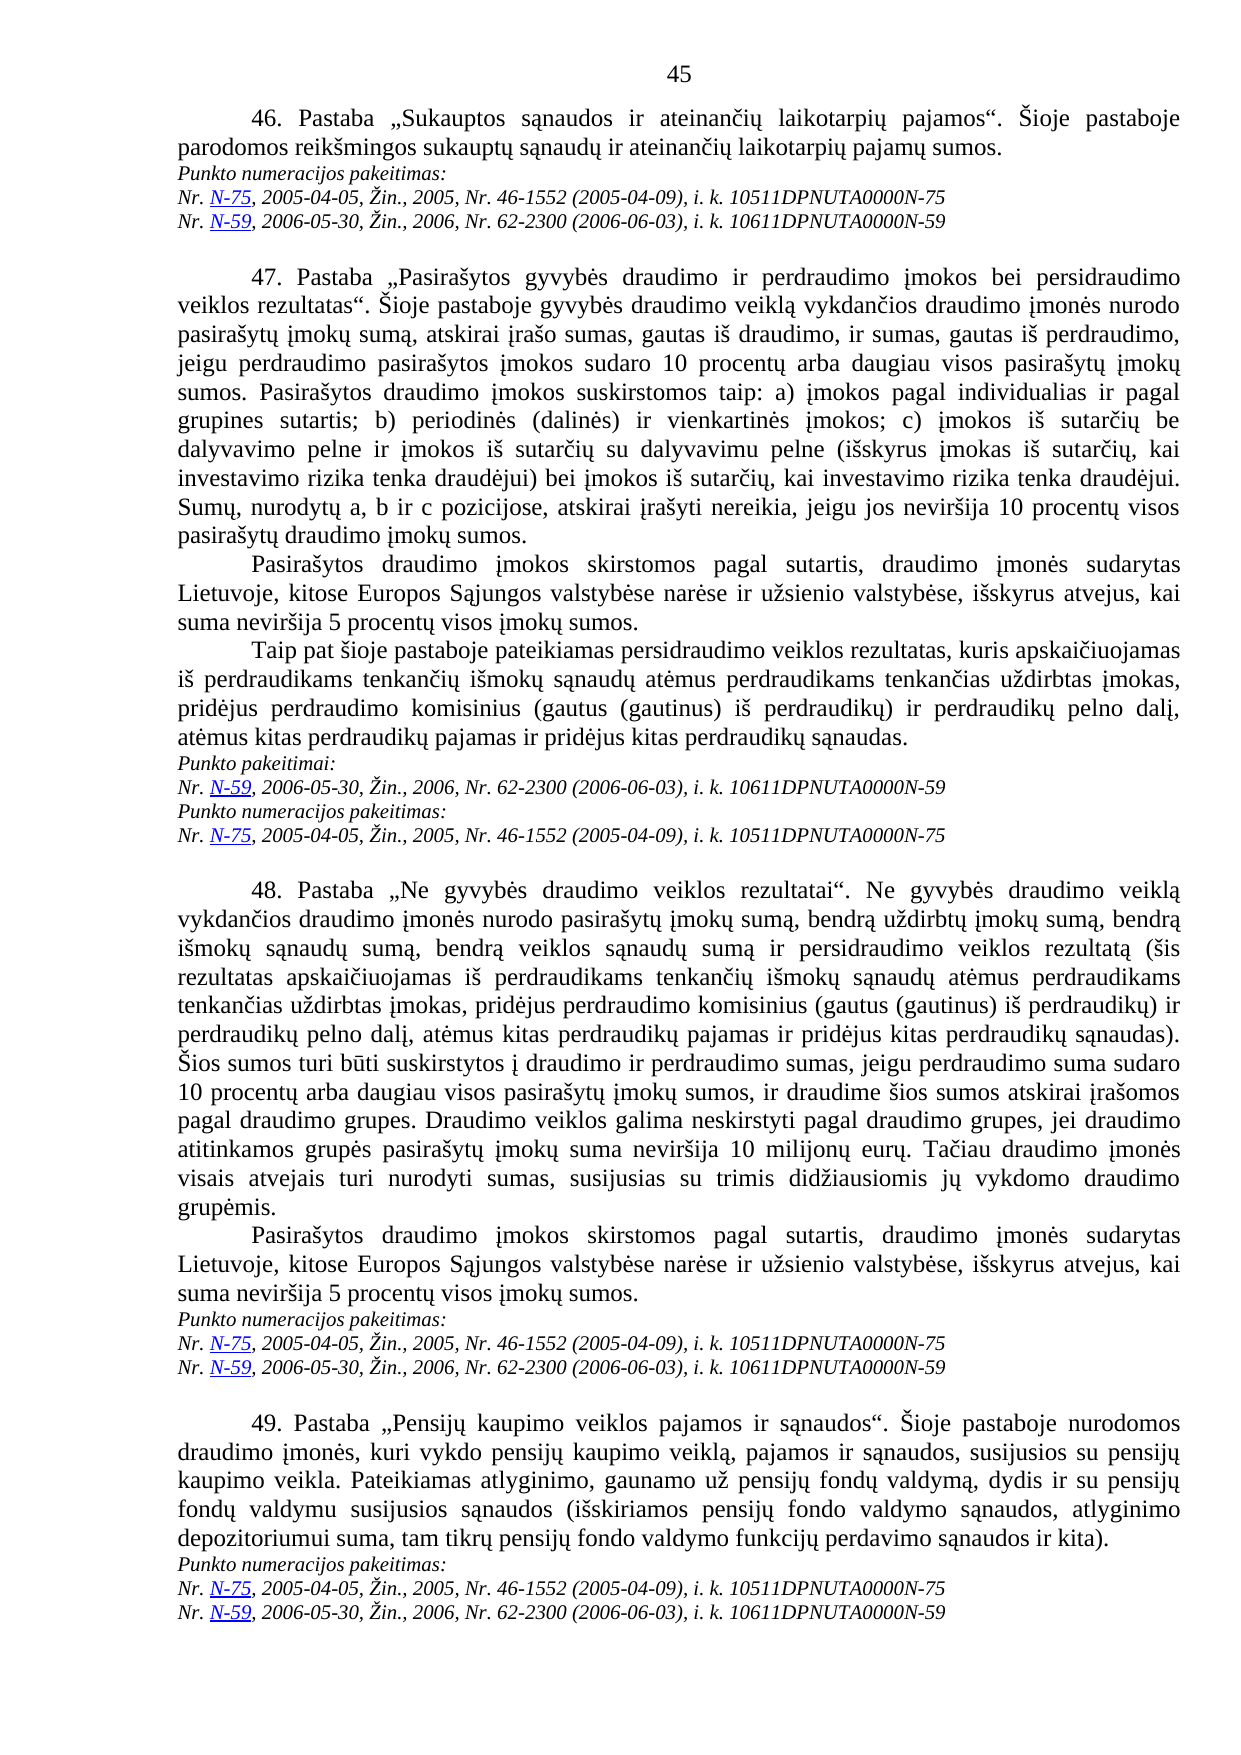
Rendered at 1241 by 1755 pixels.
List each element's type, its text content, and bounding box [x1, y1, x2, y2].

text 47. Pastaba „Pasirašytos gyvybės draudimo ir perdraudimo įmokos bei persidraudimo veiklos rezultatas“. Šioje pastaboje gyvybės draudimo veiklą vykdančios draudimo įmonės nurodo pasirašytų įmokų sumą, atskirai įrašo sumas, gautas iš draudimo, ir sumas, gautas iš perdraudimo, jeigu perdraudimo pasirašytos įmokos sudaro 10 procentų arba daugiau visos pasirašytų įmokų sumos. Pasirašytos draudimo įmokos suskirstomos taip: a) įmokos pagal individualias ir pagal grupines sutartis; b) periodinės (dalinės) ir vienkartinės įmokos; c) įmokos iš sutarčių be dalyvavimo pelne ir įmokos iš sutarčių su dalyvavimu pelne (išskyrus įmokas iš sutarčių, kai investavimo rizika tenka draudėjui) bei įmokos iš sutarčių, kai investavimo rizika tenka draudėjui. Sumų, nurodytų a, b ir c pozicijose, atskirai įrašyti nereikia, jeigu jos neviršija 10 procentų visos pasirašytų draudimo įmokų sumos. [177, 262, 1181, 549]
text Nr. N-75, 2005-04-05, Žin., 2005, Nr. 46-1552 (2005-04-09), i. k. 10511DPNUTA0000N-75 [177, 1331, 1181, 1355]
text Punkto pakeitimai: [177, 751, 1181, 775]
text Nr. N-75, 2005-04-05, Žin., 2005, Nr. 46-1552 (2005-04-09), i. k. 10511DPNUTA0000N-75 [177, 1576, 1181, 1600]
text Nr. N-59, 2006-05-30, Žin., 2006, Nr. 62-2300 (2006-06-03), i. k. 10611DPNUTA0000N-59 [177, 775, 1181, 799]
text Punkto numeracijos pakeitimas: [177, 161, 1181, 185]
text Nr. N-59, 2006-05-30, Žin., 2006, Nr. 62-2300 (2006-06-03), i. k. 10611DPNUTA0000N-59 [177, 1600, 1181, 1624]
text Punkto numeracijos pakeitimas: [177, 1307, 1181, 1331]
text Nr. N-75, 2005-04-05, Žin., 2005, Nr. 46-1552 (2005-04-09), i. k. 10511DPNUTA0000N-75 [177, 185, 1181, 209]
text Nr. N-59, 2006-05-30, Žin., 2006, Nr. 62-2300 (2006-06-03), i. k. 10611DPNUTA0000N-59 [177, 1355, 1181, 1379]
text Punkto numeracijos pakeitimas: [177, 799, 1181, 823]
text Punkto numeracijos pakeitimas: [177, 1552, 1181, 1576]
text Pasirašytos draudimo įmokos skirstomos pagal sutartis, draudimo įmonės sudarytas Lietuvoje, kitose Europos Sąjungos valstybėse narėse ir užsienio valstybėse, išskyrus atvejus, kai suma neviršija 5 procentų visos įmokų sumos. [177, 549, 1181, 636]
text Pasirašytos draudimo įmokos skirstomos pagal sutartis, draudimo įmonės sudarytas Lietuvoje, kitose Europos Sąjungos valstybėse narėse ir užsienio valstybėse, išskyrus atvejus, kai suma neviršija 5 procentų visos įmokų sumos. [177, 1221, 1181, 1307]
text Nr. N-75, 2005-04-05, Žin., 2005, Nr. 46-1552 (2005-04-09), i. k. 10511DPNUTA0000N-75 [177, 823, 1181, 847]
text 46. Pastaba „Sukauptos sąnaudos ir ateinančių laikotarpių pajamos“. Šioje pastaboje parodomos reikšmingos sukauptų sąnaudų ir ateinančių laikotarpių pajamų sumos. [177, 103, 1181, 161]
text 49. Pastaba „Pensijų kaupimo veiklos pajamos ir sąnaudos“. Šioje pastaboje nurodomos draudimo įmonės, kuri vykdo pensijų kaupimo veiklą, pajamos ir sąnaudos, susijusios su pensijų kaupimo veikla. Pateikiamas atlyginimo, gaunamo už pensijų fondų valdymą, dydis ir su pensijų fondų valdymu susijusios sąnaudos (išskiriamos pensijų fondo valdymo sąnaudos, atlyginimo depozitoriumui suma, tam tikrų pensijų fondo valdymo funkcijų perdavimo sąnaudos ir kita). [177, 1408, 1181, 1552]
text Nr. N-59, 2006-05-30, Žin., 2006, Nr. 62-2300 (2006-06-03), i. k. 10611DPNUTA0000N-59 [177, 209, 1181, 233]
text 48. Pastaba „Ne gyvybės draudimo veiklos rezultatai“. Ne gyvybės draudimo veiklą vykdančios draudimo įmonės nurodo pasirašytų įmokų sumą, bendrą uždirbtų įmokų sumą, bendrą išmokų sąnaudų sumą, bendrą veiklos sąnaudų sumą ir persidraudimo veiklos rezultatą (šis rezultatas apskaičiuojamas iš perdraudikams tenkančių išmokų sąnaudų atėmus perdraudikams tenkančias uždirbtas įmokas, pridėjus perdraudimo komisinius (gautus (gautinus) iš perdraudikų) ir perdraudikų pelno dalį, atėmus kitas perdraudikų pajamas ir pridėjus kitas perdraudikų sąnaudas). Šios sumos turi būti suskirstytos į draudimo ir perdraudimo sumas, jeigu perdraudimo suma sudaro 10 procentų arba daugiau visos pasirašytų įmokų sumos, ir draudime šios sumos atskirai įrašomos pagal draudimo grupes. Draudimo veiklos galima neskirstyti pagal draudimo grupes, jei draudimo atitinkamos grupės pasirašytų įmokų suma neviršija 10 milijonų eurų. Tačiau draudimo įmonės visais atvejais turi nurodyti sumas, susijusias su trimis didžiausiomis jų vykdomo draudimo grupėmis. [177, 876, 1181, 1221]
text Taip pat šioje pastaboje pateikiamas persidraudimo veiklos rezultatas, kuris apskaičiuojamas iš perdraudikams tenkančių išmokų sąnaudų atėmus perdraudikams tenkančias uždirbtas įmokas, pridėjus perdraudimo komisinius (gautus (gautinus) iš perdraudikų) ir perdraudikų pelno dalį, atėmus kitas perdraudikų pajamas ir pridėjus kitas perdraudikų sąnaudas. [177, 636, 1181, 751]
